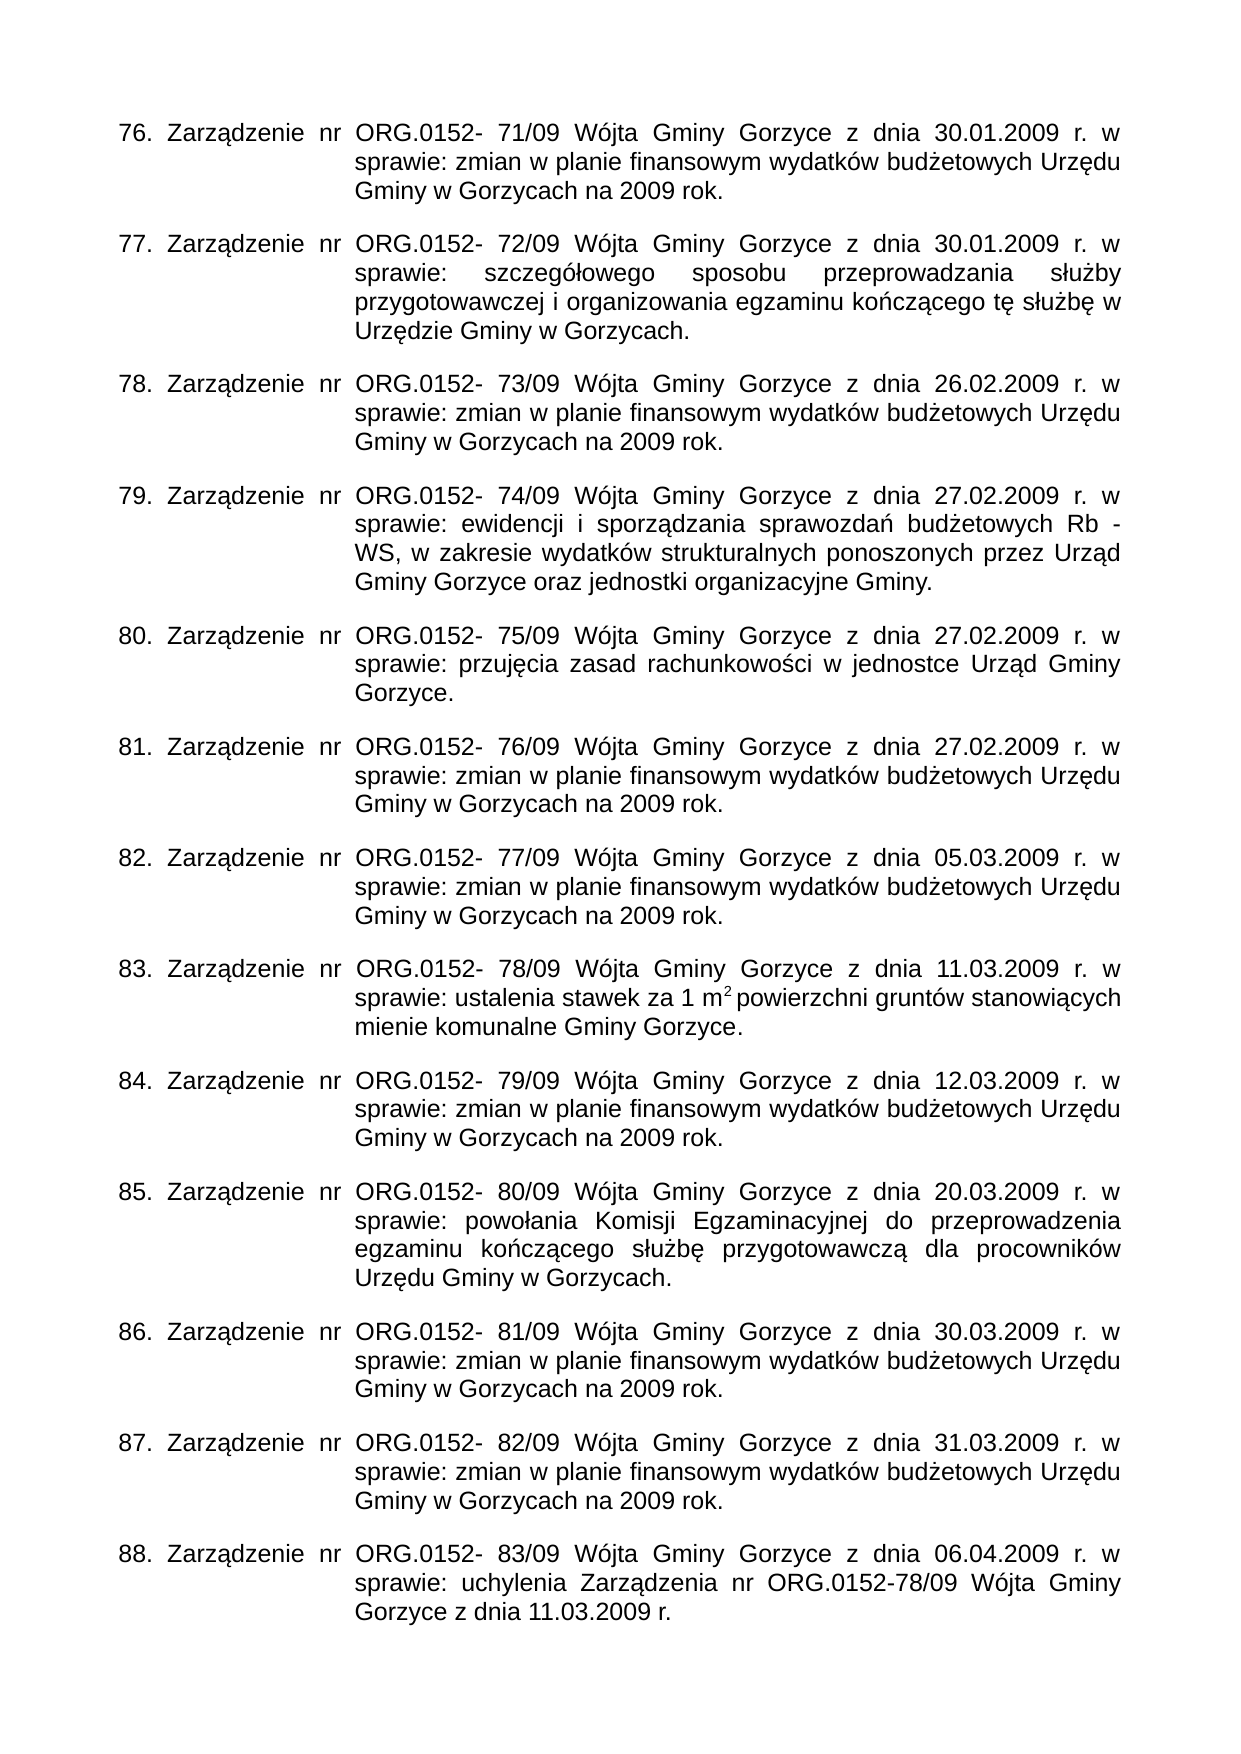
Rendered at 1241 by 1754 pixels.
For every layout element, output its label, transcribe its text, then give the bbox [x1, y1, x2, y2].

text 88. Zarządzenie nr ORG.0152- 83/09 Wójta Gminy Gorzyce z dnia 06.04.2009 r. w sprawie: uchylenia Zarządzenia nr ORG.0152-78/09 Wójta Gminy Gorzyce z dnia 11.03.2009 r. [118, 1539, 1122, 1626]
text 77. Zarządzenie nr ORG.0152- 72/09 Wójta Gminy Gorzyce z dnia 30.01.2009 r. w sprawie: szczegółowego sposobu przeprowadzania służby przygotowawczej i organizowania egzaminu kończącego tę służbę w Urzędzie Gminy w Gorzycach. [118, 229, 1122, 344]
text 87. Zarządzenie nr ORG.0152- 82/09 Wójta Gminy Gorzyce z dnia 31.03.2009 r. w sprawie: zmian w planie finansowym wydatków budżetowych Urzędu Gminy w Gorzycach na 2009 rok. [118, 1428, 1122, 1514]
text 79. Zarządzenie nr ORG.0152- 74/09 Wójta Gminy Gorzyce z dnia 27.02.2009 r. w sprawie: ewidencji i sporządzania sprawozdań budżetowych Rb - WS, w zakresie wydatków strukturalnych ponoszonych przez Urząd Gminy Gorzyce oraz jednostki organizacyjne Gminy. [118, 481, 1122, 596]
text 86. Zarządzenie nr ORG.0152- 81/09 Wójta Gminy Gorzyce z dnia 30.03.2009 r. w sprawie: zmian w planie finansowym wydatków budżetowych Urzędu Gminy w Gorzycach na 2009 rok. [118, 1317, 1122, 1403]
text 78. Zarządzenie nr ORG.0152- 73/09 Wójta Gminy Gorzyce z dnia 26.02.2009 r. w sprawie: zmian w planie finansowym wydatków budżetowych Urzędu Gminy w Gorzycach na 2009 rok. [118, 369, 1122, 456]
text 84. Zarządzenie nr ORG.0152- 79/09 Wójta Gminy Gorzyce z dnia 12.03.2009 r. w sprawie: zmian w planie finansowym wydatków budżetowych Urzędu Gminy w Gorzycach na 2009 rok. [118, 1066, 1122, 1152]
text 80. Zarządzenie nr ORG.0152- 75/09 Wójta Gminy Gorzyce z dnia 27.02.2009 r. w sprawie: przujęcia zasad rachunkowości w jednostce Urząd Gminy Gorzyce. [118, 621, 1122, 707]
text 82. Zarządzenie nr ORG.0152- 77/09 Wójta Gminy Gorzyce z dnia 05.03.2009 r. w sprawie: zmian w planie finansowym wydatków budżetowych Urzędu Gminy w Gorzycach na 2009 rok. [118, 843, 1122, 929]
text 81. Zarządzenie nr ORG.0152- 76/09 Wójta Gminy Gorzyce z dnia 27.02.2009 r. w sprawie: zmian w planie finansowym wydatków budżetowych Urzędu Gminy w Gorzycach na 2009 rok. [118, 732, 1122, 818]
text 83. Zarządzenie nr ORG.0152- 78/09 Wójta Gminy Gorzyce z dnia 11.03.2009 r. w sprawie: ustalenia stawek za 1 m2 powierzchni gruntów stanowiących mienie komunalne Gminy Gorzyce. [118, 954, 1122, 1041]
text 85. Zarządzenie nr ORG.0152- 80/09 Wójta Gminy Gorzyce z dnia 20.03.2009 r. w sprawie: powołania Komisji Egzaminacyjnej do przeprowadzenia egzaminu kończącego służbę przygotowawczą dla procowników Urzędu Gminy w Gorzycach. [118, 1177, 1122, 1292]
text 76. Zarządzenie nr ORG.0152- 71/09 Wójta Gminy Gorzyce z dnia 30.01.2009 r. w sprawie: zmian w planie finansowym wydatków budżetowych Urzędu Gminy w Gorzycach na 2009 rok. [118, 118, 1122, 204]
